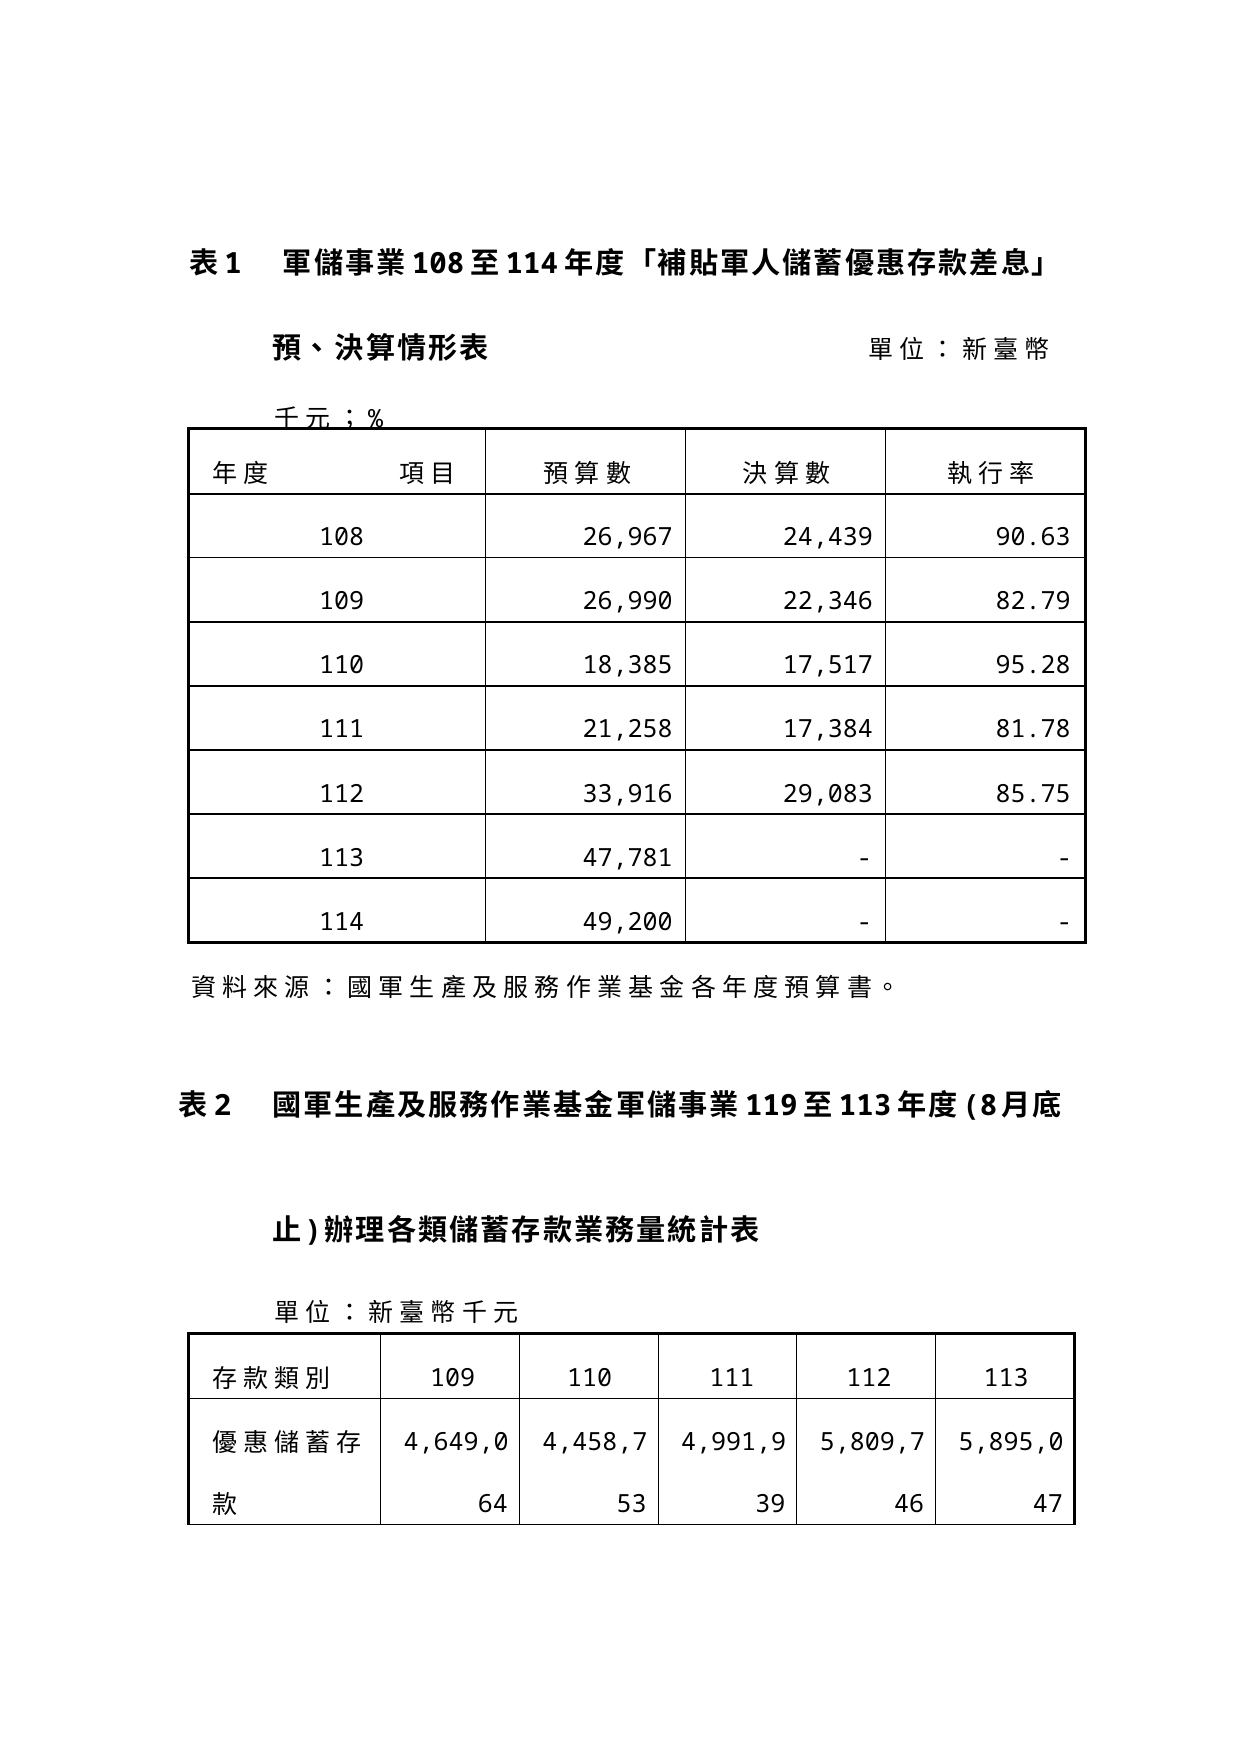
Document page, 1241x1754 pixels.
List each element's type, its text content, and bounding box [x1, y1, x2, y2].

table_cell 21,258 [486, 687, 685, 749]
table_cell 111 [190, 687, 485, 749]
table_cell 81.78 [886, 687, 1084, 749]
table_header 存款類別 [190, 1335, 380, 1397]
table_cell 22,346 [686, 558, 885, 621]
table_header 預算數 [486, 430, 685, 493]
table_cell 優惠儲蓄存款 [190, 1399, 380, 1523]
table_cell 113 [190, 815, 485, 877]
table_cell 33,916 [486, 751, 685, 813]
table_cell 4,991,939 [659, 1399, 796, 1523]
table_cell 82.79 [886, 558, 1084, 621]
table_cell 95.28 [886, 623, 1084, 685]
table_cell 17,517 [686, 623, 885, 685]
table_cell 24,439 [686, 495, 885, 557]
table_header 112 [797, 1335, 935, 1397]
table_cell 114 [190, 879, 485, 941]
table_cell 26,990 [486, 558, 685, 621]
table_header 111 [659, 1335, 796, 1397]
table_cell 18,385 [486, 623, 685, 685]
table_header 113 [936, 1335, 1073, 1397]
table_cell 49,200 [486, 879, 685, 941]
table_header 109 [381, 1335, 519, 1397]
table_header 決算數 [686, 430, 885, 493]
table_cell 29,083 [686, 751, 885, 813]
table_cell 4,649,064 [381, 1399, 519, 1523]
table_header 110 [520, 1335, 658, 1397]
table_cell 85.75 [886, 751, 1084, 813]
table_cell 4,458,753 [520, 1399, 658, 1523]
text 資料來源：國軍生產及服務作業基金各年度預算書。 [163, 944, 1063, 1007]
table_cell - [686, 879, 885, 941]
table_cell 5,809,746 [797, 1399, 935, 1523]
table_header 執行率 [886, 430, 1084, 493]
table_cell 47,781 [486, 815, 685, 877]
text 表2 國軍生產及服務作業基金軍儲事業119至113年度(8月底止)辦理各類儲蓄存款業務量統計表 單位：新臺幣千元 [177, 1019, 1063, 1332]
table_cell - [686, 815, 885, 877]
table_cell 112 [190, 751, 485, 813]
table_cell 110 [190, 623, 485, 685]
table_cell 108 [190, 495, 485, 557]
table_cell - [886, 815, 1084, 877]
table_header 年度 項目 [190, 430, 485, 493]
table_cell 90.63 [886, 495, 1084, 557]
table_cell 17,384 [686, 687, 885, 749]
table_cell 5,895,047 [936, 1399, 1073, 1523]
table_cell 109 [190, 558, 485, 621]
table_cell 26,967 [486, 495, 685, 557]
table_cell - [886, 879, 1084, 941]
text 表1 軍儲事業108至114年度「補貼軍人儲蓄優惠存款差息」預、決算情形表 單位：新臺幣千元；% [178, 177, 1063, 427]
